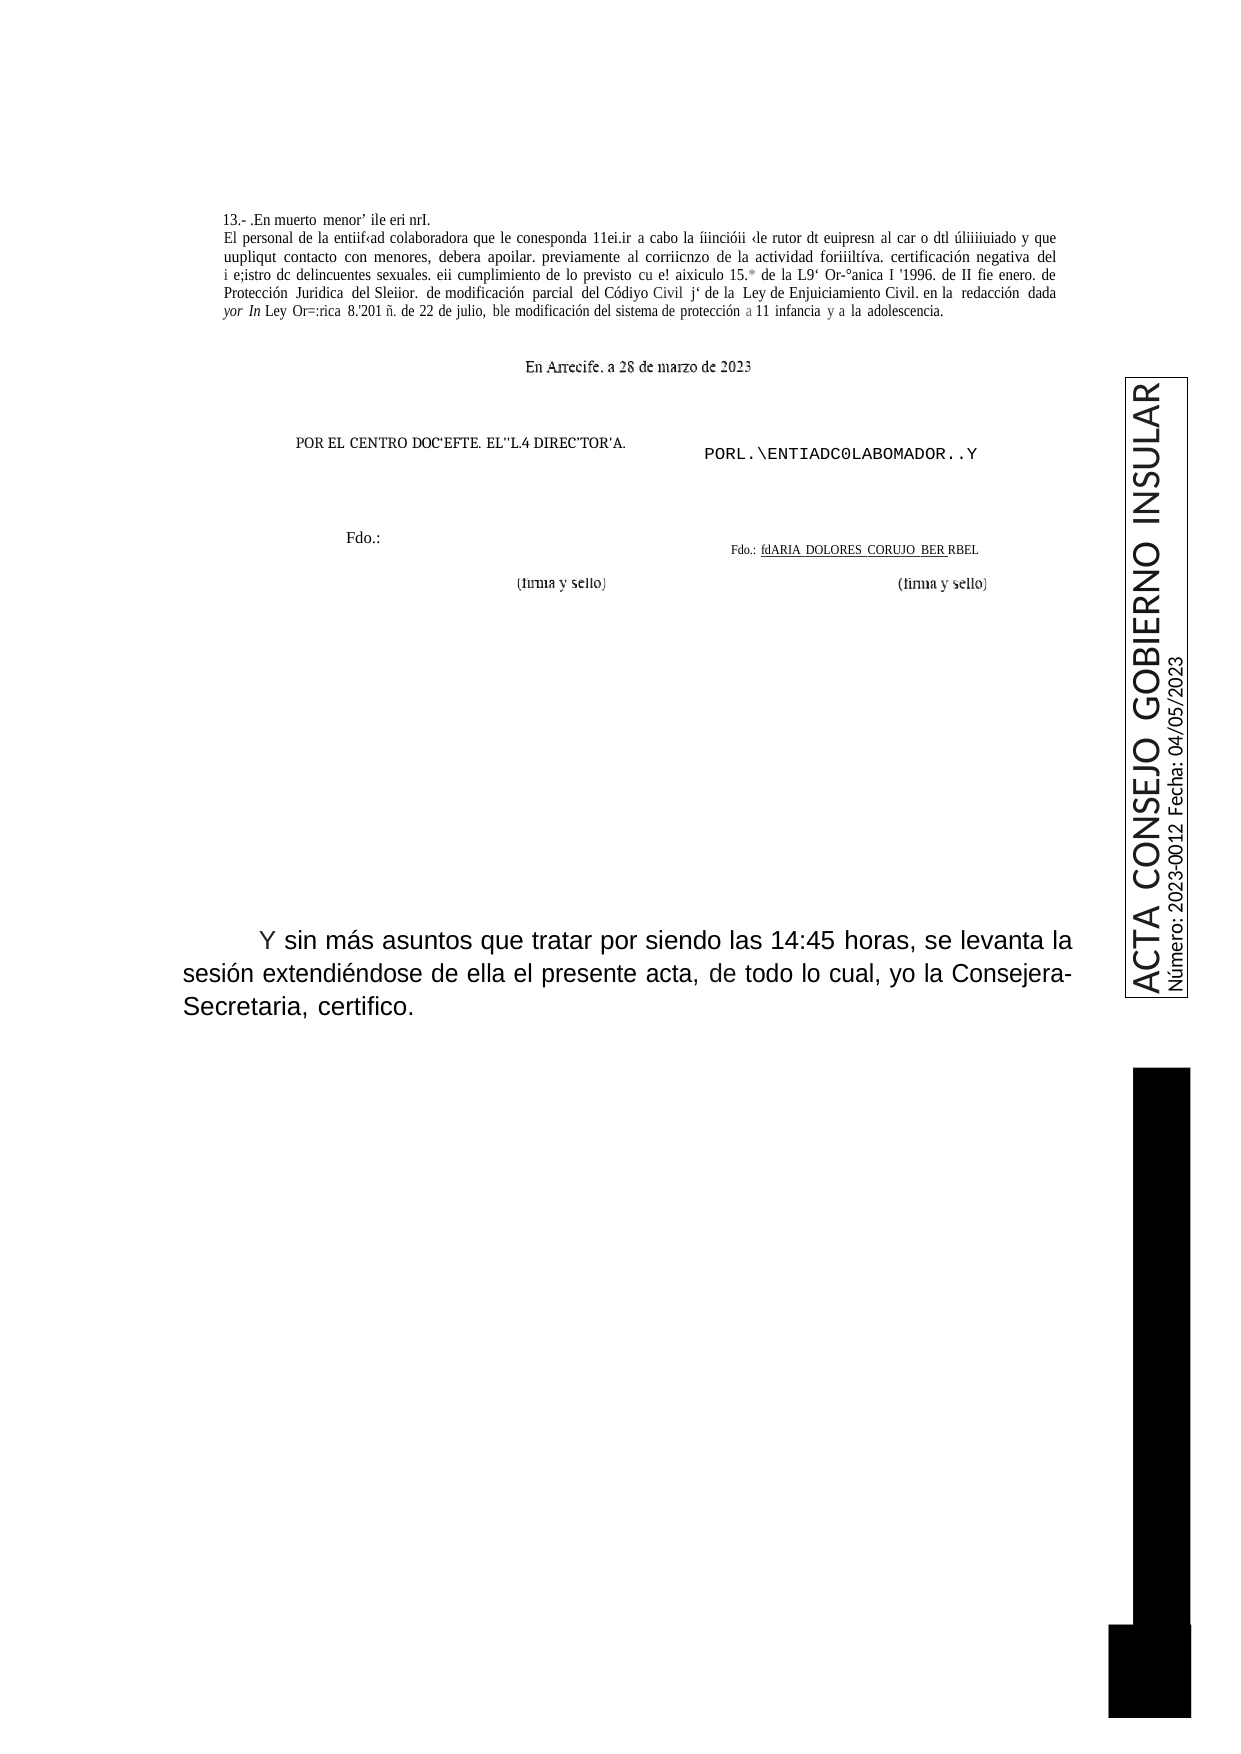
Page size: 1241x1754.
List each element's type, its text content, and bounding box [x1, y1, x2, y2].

text El personal de la entiif‹ad colaboradora que le conesponda 11ei.ir a cabo la íiincióii ‹le rutor dt euipresn al car o dtl úliiiiuiado y que uupliqut contacto con menores, debera apoilar. previamente al corriicnzo de la actividad foriiiltíva. certificación negativa del i e;istro dc delincuentes sexuales. eii cumplimiento de lo previsto cu e! aixiculo 15.* de la L9‘ Or-°anica I '1996. de II fie enero. de Protección Juridica del Sleiior. de modificación parcial del Códiyo Civil j‘ de la Ley de Enjuiciamiento Civil. en la redacción dada yor In Ley Or=:rica 8.'201 ñ. de 22 de julio, ble modificación del sistema de protección a 11 infancia y a la adolescencia. [223, 229, 1057, 320]
text PORL.\ENTIADC0LABOMADOR..Y [704, 445, 1125, 464]
picture [898, 578, 987, 592]
text Fdo.: fdARIA DOLORES CORUJO BER RBEL [731, 542, 1125, 558]
text POR EL CENTRO DOC‘EFTE. EL''L.4 DIREC’TOR'A. [295, 434, 645, 452]
picture [517, 578, 606, 592]
text 13.- .En muerto menor’ ile eri nrI. [222, 211, 1205, 229]
text Número: 2023-0012 Fecha: 04/05/2023 [1164, 382, 1186, 997]
picture [1107, 1066, 1192, 1719]
text Y sin más asuntos que tratar por siendo las 14:45 horas, se levanta la sesión extendiéndose de ella el presente acta, de todo lo cual, yo la Consejera- Secretaria, certifico. [183, 925, 1073, 1021]
picture [526, 359, 751, 375]
text ACTA CONSEJO GOBIERNO INSULAR [1126, 379, 1164, 997]
text Fdo.: [344, 528, 382, 547]
